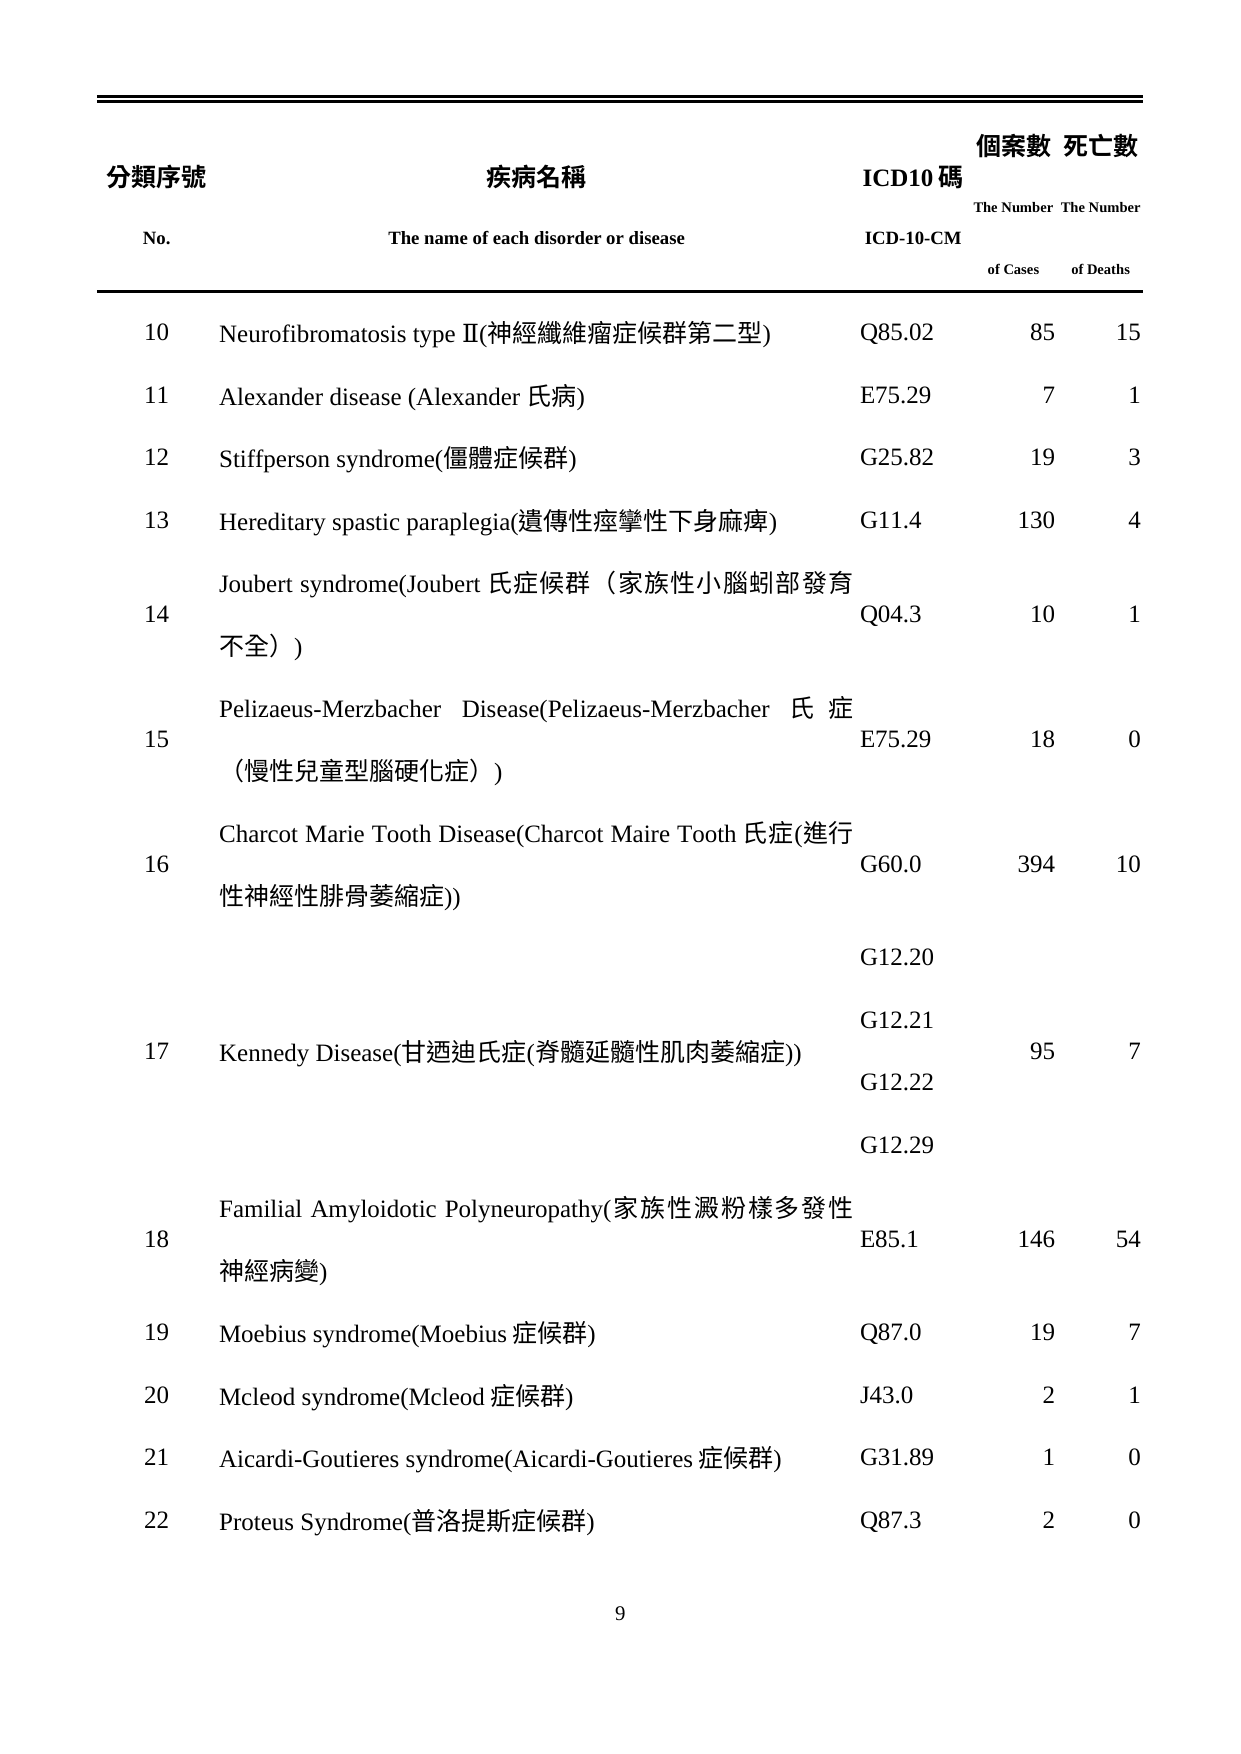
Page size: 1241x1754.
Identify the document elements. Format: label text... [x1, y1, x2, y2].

table_cell 17 [97, 915, 216, 1165]
table_cell E75.29 [857, 665, 969, 790]
table_cell G60.0 [857, 790, 969, 915]
table_cell 85 [969, 293, 1057, 353]
table_cell G11.4 [857, 478, 969, 540]
table_cell 1 [969, 1415, 1057, 1478]
table_cell Q87.3 [857, 1478, 969, 1540]
table_cell 1 [1058, 353, 1143, 415]
table_cell 12 [97, 415, 216, 478]
table_cell Stiffperson syndrome(僵體症候群) [216, 415, 857, 478]
table_cell 18 [969, 665, 1057, 790]
table_cell 15 [1058, 293, 1143, 353]
table_cell 15 [97, 665, 216, 790]
table_cell 0 [1058, 1478, 1143, 1540]
table_cell 394 [969, 790, 1057, 915]
table_cell Joubert syndrome(Joubert氏症候群（家族性小腦蚓部發育不全）) [216, 540, 857, 665]
table_cell G25.82 [857, 415, 969, 478]
table_cell 13 [97, 478, 216, 540]
table_cell Mcleod syndrome(Mcleod症候群) [216, 1353, 857, 1415]
table_cell 130 [969, 478, 1057, 540]
table_cell Q85.02 [857, 293, 969, 353]
table_cell 0 [1058, 1415, 1143, 1478]
table_cell E75.29 [857, 353, 969, 415]
table_cell 7 [1058, 915, 1143, 1165]
table_cell J43.0 [857, 1353, 969, 1415]
table_cell 22 [97, 1478, 216, 1540]
table_cell G31.89 [857, 1415, 969, 1478]
table_cell 19 [969, 1290, 1057, 1353]
table_cell Familial Amyloidotic Polyneuropathy(家族性澱粉樣多發性神經病變) [216, 1165, 857, 1290]
table_cell 16 [97, 790, 216, 915]
table_cell 0 [1058, 665, 1143, 790]
table_cell 1 [1058, 540, 1143, 665]
table_cell 2 [969, 1478, 1057, 1540]
table_cell Q87.0 [857, 1290, 969, 1353]
table_cell 4 [1058, 478, 1143, 540]
table_cell 10 [969, 540, 1057, 665]
table_cell 95 [969, 915, 1057, 1165]
table_cell 18 [97, 1165, 216, 1290]
table_cell 1 [1058, 1353, 1143, 1415]
table_cell 2 [969, 1353, 1057, 1415]
table_cell Pelizaeus-Merzbacher Disease(Pelizaeus-Merzbacher氏症（慢性兒童型腦硬化症）) [216, 665, 857, 790]
table_cell 54 [1058, 1165, 1143, 1290]
table_cell Neurofibromatosis type Ⅱ(神經纖維瘤症候群第二型) [216, 293, 857, 353]
table_cell E85.1 [857, 1165, 969, 1290]
table_cell Aicardi-Goutieres syndrome(Aicardi-Goutieres症候群) [216, 1415, 857, 1478]
table_cell G12.20 G12.21 G12.22 G12.29 [857, 915, 969, 1165]
table_cell 11 [97, 353, 216, 415]
table_header 分類序號 No. [97, 103, 216, 290]
table_cell 21 [97, 1415, 216, 1478]
table_cell 7 [1058, 1290, 1143, 1353]
table_cell 7 [969, 353, 1057, 415]
table_cell 10 [97, 293, 216, 353]
table_header 個案數 The Number of Cases [969, 103, 1057, 290]
table_cell Hereditary spastic paraplegia(遺傳性痙攣性下身麻痺) [216, 478, 857, 540]
table_cell 10 [1058, 790, 1143, 915]
table_cell Moebius syndrome(Moebius症候群) [216, 1290, 857, 1353]
table_cell Alexander disease (Alexander 氏病) [216, 353, 857, 415]
table_cell Q04.3 [857, 540, 969, 665]
table_cell 19 [969, 415, 1057, 478]
table_cell 146 [969, 1165, 1057, 1290]
table_cell 3 [1058, 415, 1143, 478]
table_header 死亡數 The Number of Deaths [1058, 103, 1143, 290]
table_cell 20 [97, 1353, 216, 1415]
table_cell Proteus Syndrome(普洛提斯症候群) [216, 1478, 857, 1540]
table_cell 14 [97, 540, 216, 665]
table_header 疾病名稱 The name of each disorder or disease [216, 103, 857, 290]
table_cell Charcot Marie Tooth Disease(Charcot Maire Tooth氏症(進行性神經性腓骨萎縮症)) [216, 790, 857, 915]
table_cell Kennedy Disease(甘迺迪氏症(脊髓延髓性肌肉萎縮症)) [216, 915, 857, 1165]
table_cell 19 [97, 1290, 216, 1353]
table_header ICD10碼 ICD-10-CM [857, 103, 969, 290]
